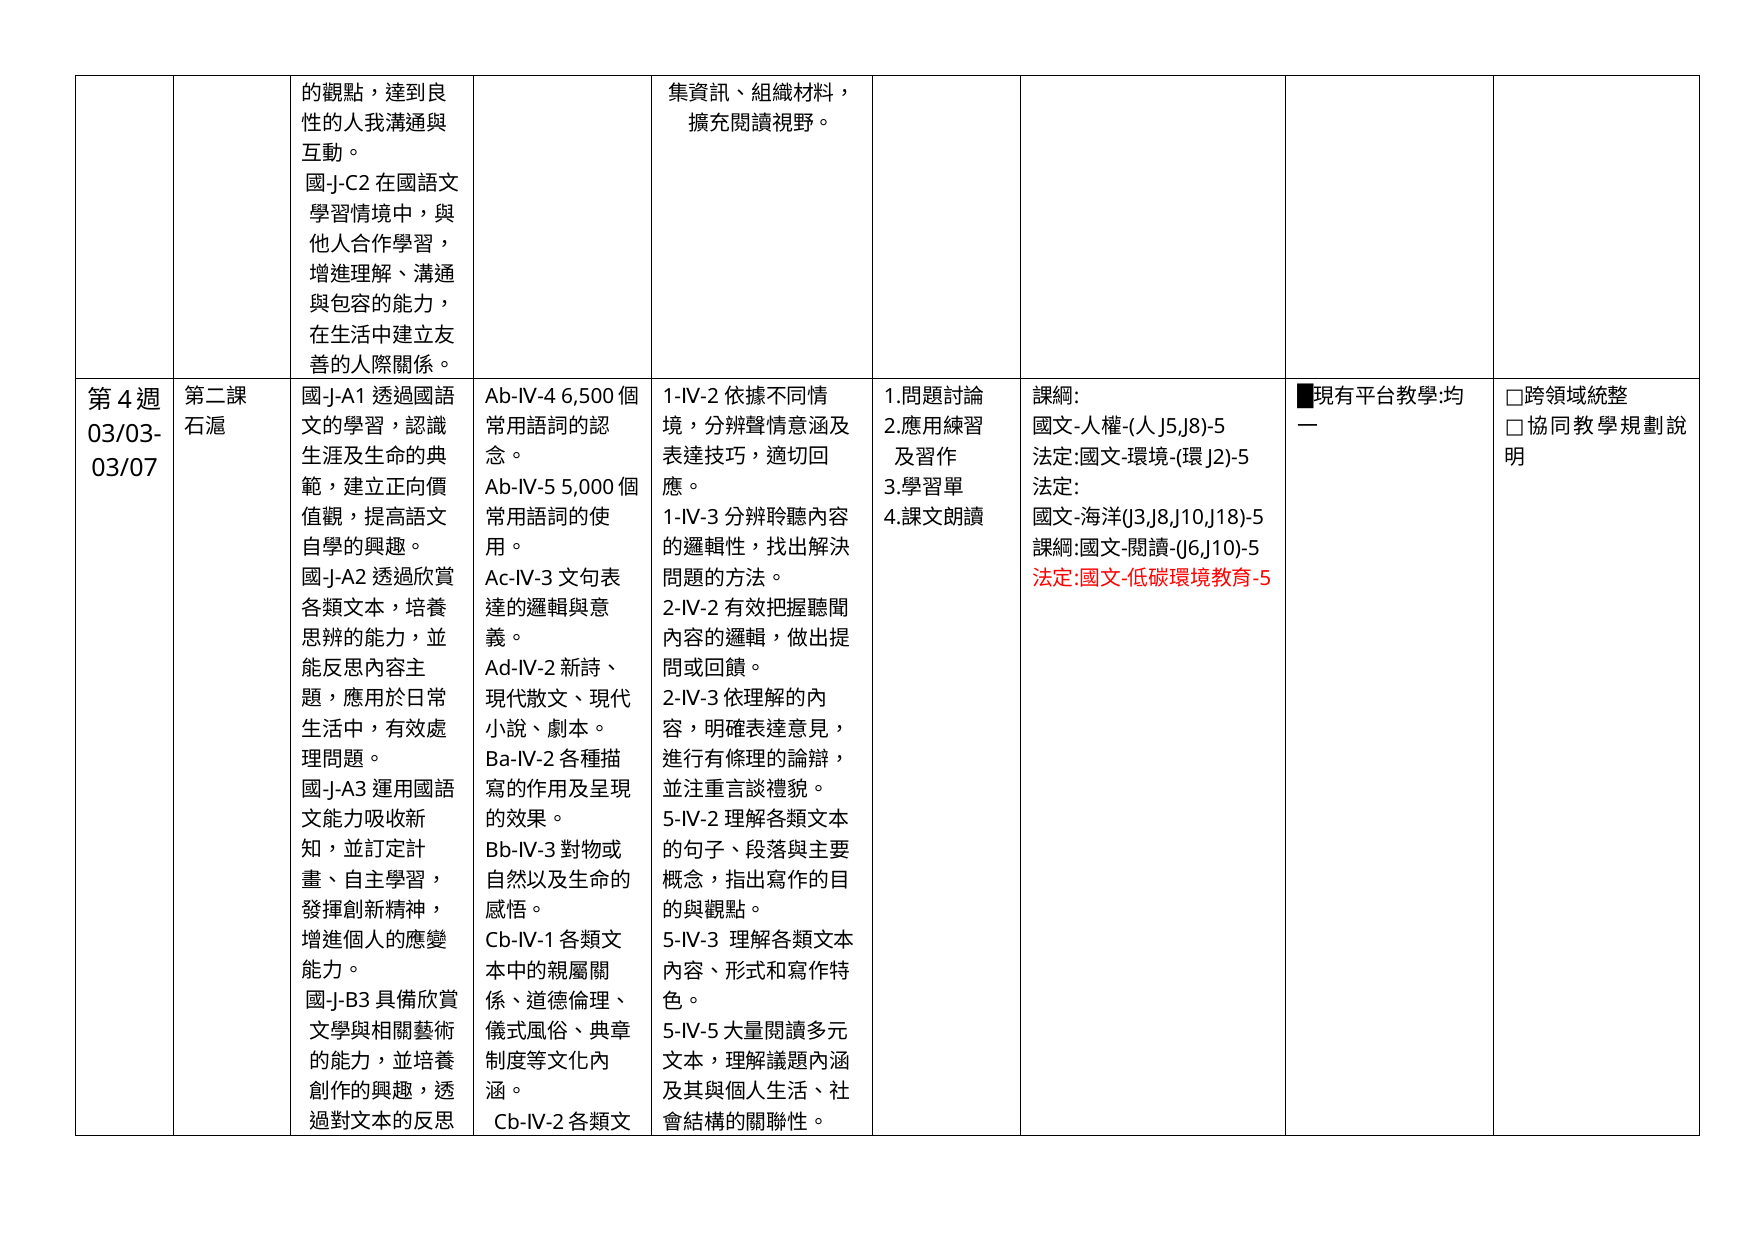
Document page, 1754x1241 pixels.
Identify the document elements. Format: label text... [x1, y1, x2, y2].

table_cell [1286, 76, 1493, 378]
table_cell [174, 76, 290, 378]
table_cell 第4週 03/03-03/07 [76, 379, 173, 1135]
table_cell Ab-Ⅳ-4 6,500個常用語詞的認念。 Ab-Ⅳ-5 5,000個常用語詞的使用。 Ac-Ⅳ-3 文句表達的邏輯與意義。 Ad-Ⅳ-2新詩、現代散文、現代小說、劇本。 Ba-Ⅳ-2各種描寫的作用及呈現的效果。 Bb-Ⅳ-3對物或自然以及生命的感悟。 Cb-Ⅳ-1各類文本中的親屬關係、道德倫理、儀式風俗、典章制度等文化內涵。 Cb-Ⅳ-2各類文 [474, 379, 651, 1135]
table_cell 課綱: 國文-人權-(人J5,J8)-5 法定:國文-環境-(環J2)-5 法定: 國文-海洋(J3,J8,J10,J18)-5 課綱:國文-閱讀-(J6,J10)-5 法定:國文-低碳環境教育-5 [1021, 379, 1285, 1135]
table_cell 國-J-A1 透過國語文的學習，認識生涯及生命的典範，建立正向價值觀，提高語文自學的興趣。 國-J-A2 透過欣賞各類文本，培養思辨的能力，並能反思內容主題，應用於日常生活中，有效處理問題。 國-J-A3 運用國語文能力吸收新知，並訂定計畫、自主學習，發揮創新精神，增進個人的應變能力。 國-J-B3 具備欣賞文學與相關藝術的能力，並培養創作的興趣，透過對文本的反思 [291, 379, 473, 1135]
table_cell 1.問題討論 2.應用練習 及習作 3.學習單 4.課文朗讀 [873, 379, 1020, 1135]
table_cell 的觀點，達到良性的人我溝通與互動。 國-J-C2 在國語文學習情境中，與他人合作學習，增進理解、溝通與包容的能力，在生活中建立友善的人際關係。 [291, 76, 473, 378]
table_cell 1-Ⅳ-2 依據不同情境，分辨聲情意涵及表達技巧，適切回應。 1-Ⅳ-3 分辨聆聽內容的邏輯性，找出解決問題的方法。 2-Ⅳ-2 有效把握聽聞內容的邏輯，做出提問或回饋。 2-Ⅳ-3依理解的內容，明確表達意見，進行有條理的論辯，並注重言談禮貌。 5-Ⅳ-2 理解各類文本的句子、段落與主要概念，指出寫作的目的與觀點。 5-Ⅳ-3 理解各類文本內容、形式和寫作特色。 5-Ⅳ-5大量閱讀多元文本，理解議題內涵及其與個人生活、社會結構的關聯性。 [652, 379, 872, 1135]
table_cell 集資訊、組織材料，擴充閱讀視野。 [652, 76, 872, 378]
table_cell [474, 76, 651, 378]
table_cell █現有平台教學:均一 [1286, 379, 1493, 1135]
table_cell □跨領域統整 □協同教學規劃說明 [1494, 379, 1699, 1135]
table_cell [76, 76, 173, 378]
table_cell [873, 76, 1020, 378]
table_cell 第二課 石滬 [174, 379, 290, 1135]
table_cell [1021, 76, 1285, 378]
table_cell [1494, 76, 1699, 378]
